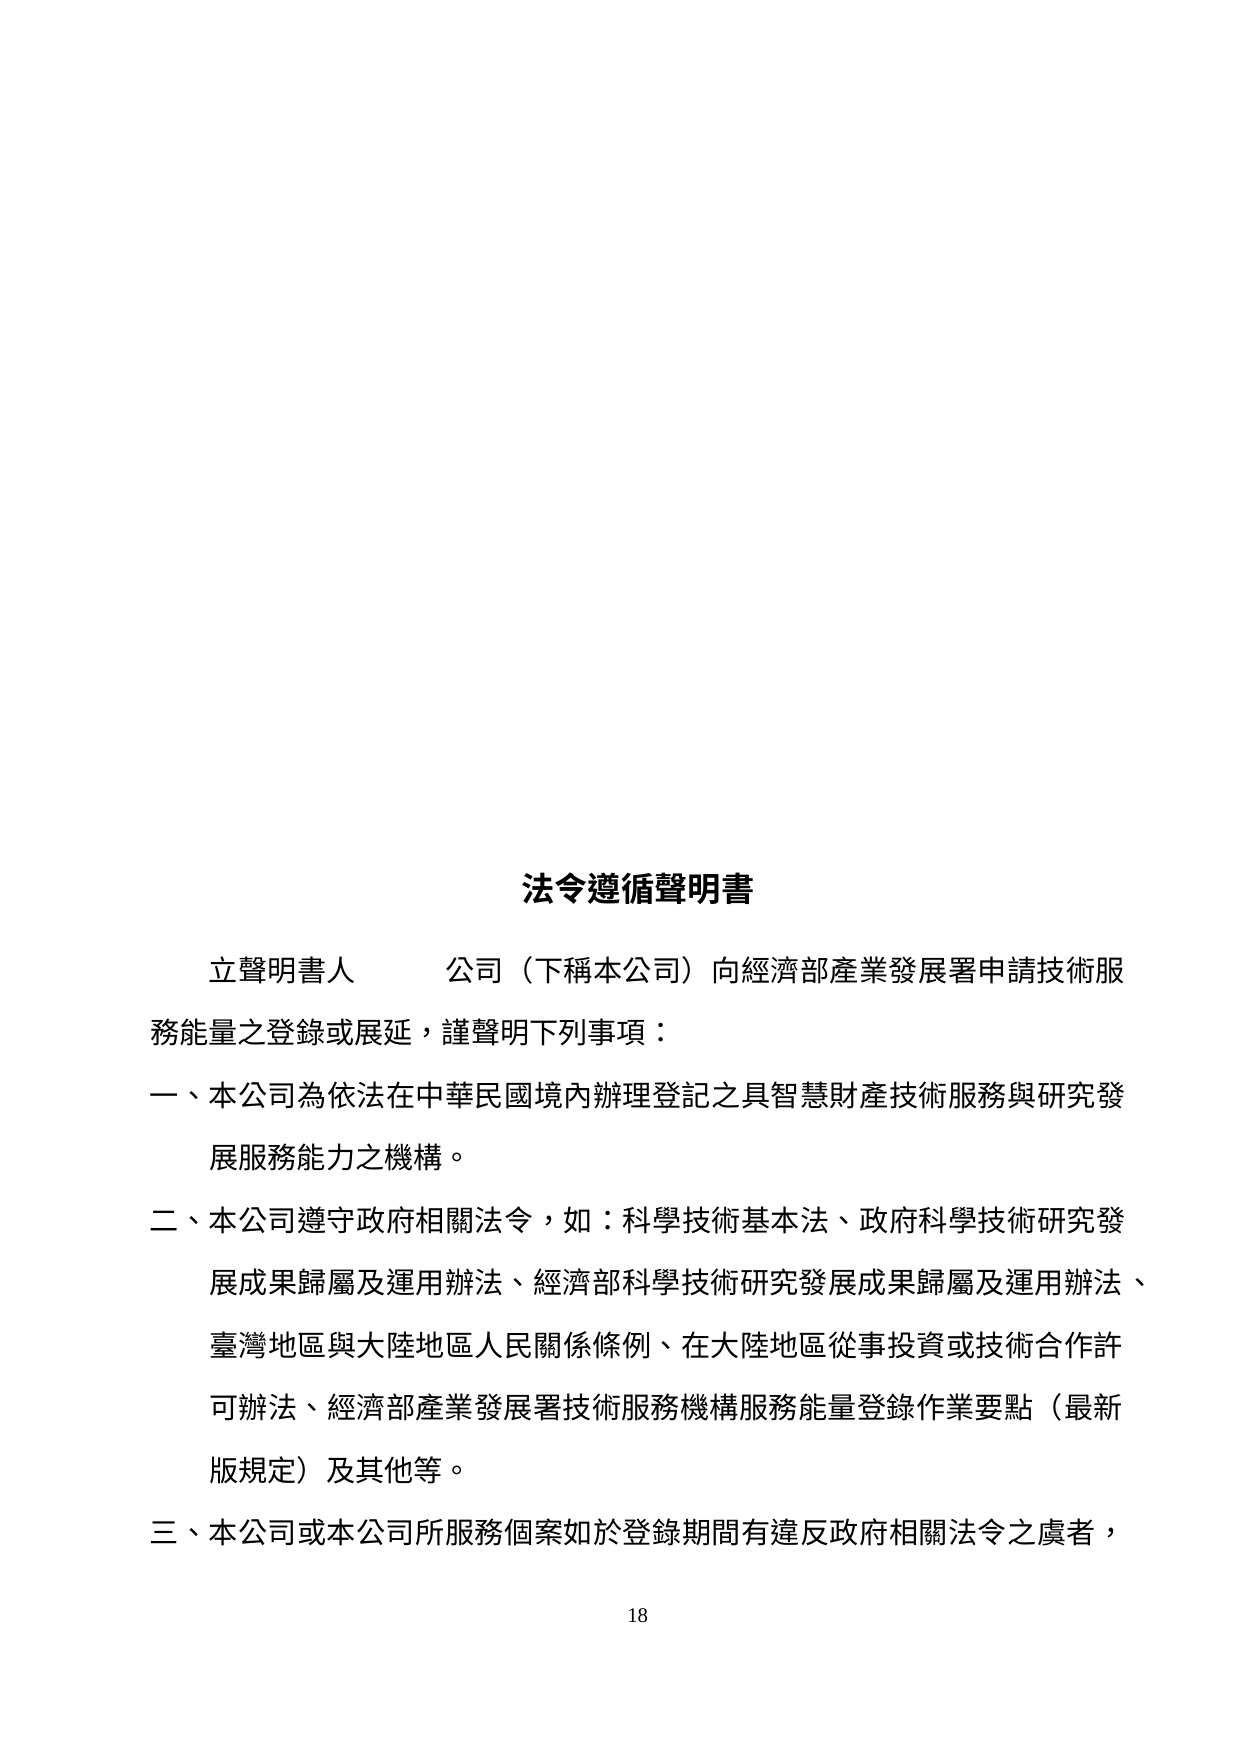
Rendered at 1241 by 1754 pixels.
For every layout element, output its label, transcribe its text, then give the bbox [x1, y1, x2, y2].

text 二、本公司遵守政府相關法令，如：科學技術基本法、政府科學技術研究發展成果歸屬及運用辦法、經濟部科學技術研究發展成果歸屬及運用辦法、臺灣地區與大陸地區人民關係條例、在大陸地區從事投資或技術合作許可辦法、經濟部產業發展署技術服務機構服務能量登錄作業要點（最新版規定）及其他等。 [149, 1177, 1125, 1489]
text 法令遵循聲明書 [150, 846, 1125, 908]
text 一、本公司為依法在中華民國境內辦理登記之具智慧財產技術服務與研究發展服務能力之機構。 [149, 1052, 1125, 1177]
text 立聲明書人○○○公司（下稱本公司）向經濟部產業發展署申請技術服務能量之登錄或展延，謹聲明下列事項： [150, 927, 1125, 1052]
text 三、本公司或本公司所服務個案如於登錄期間有違反政府相關法令之虞者， [149, 1489, 1125, 1552]
